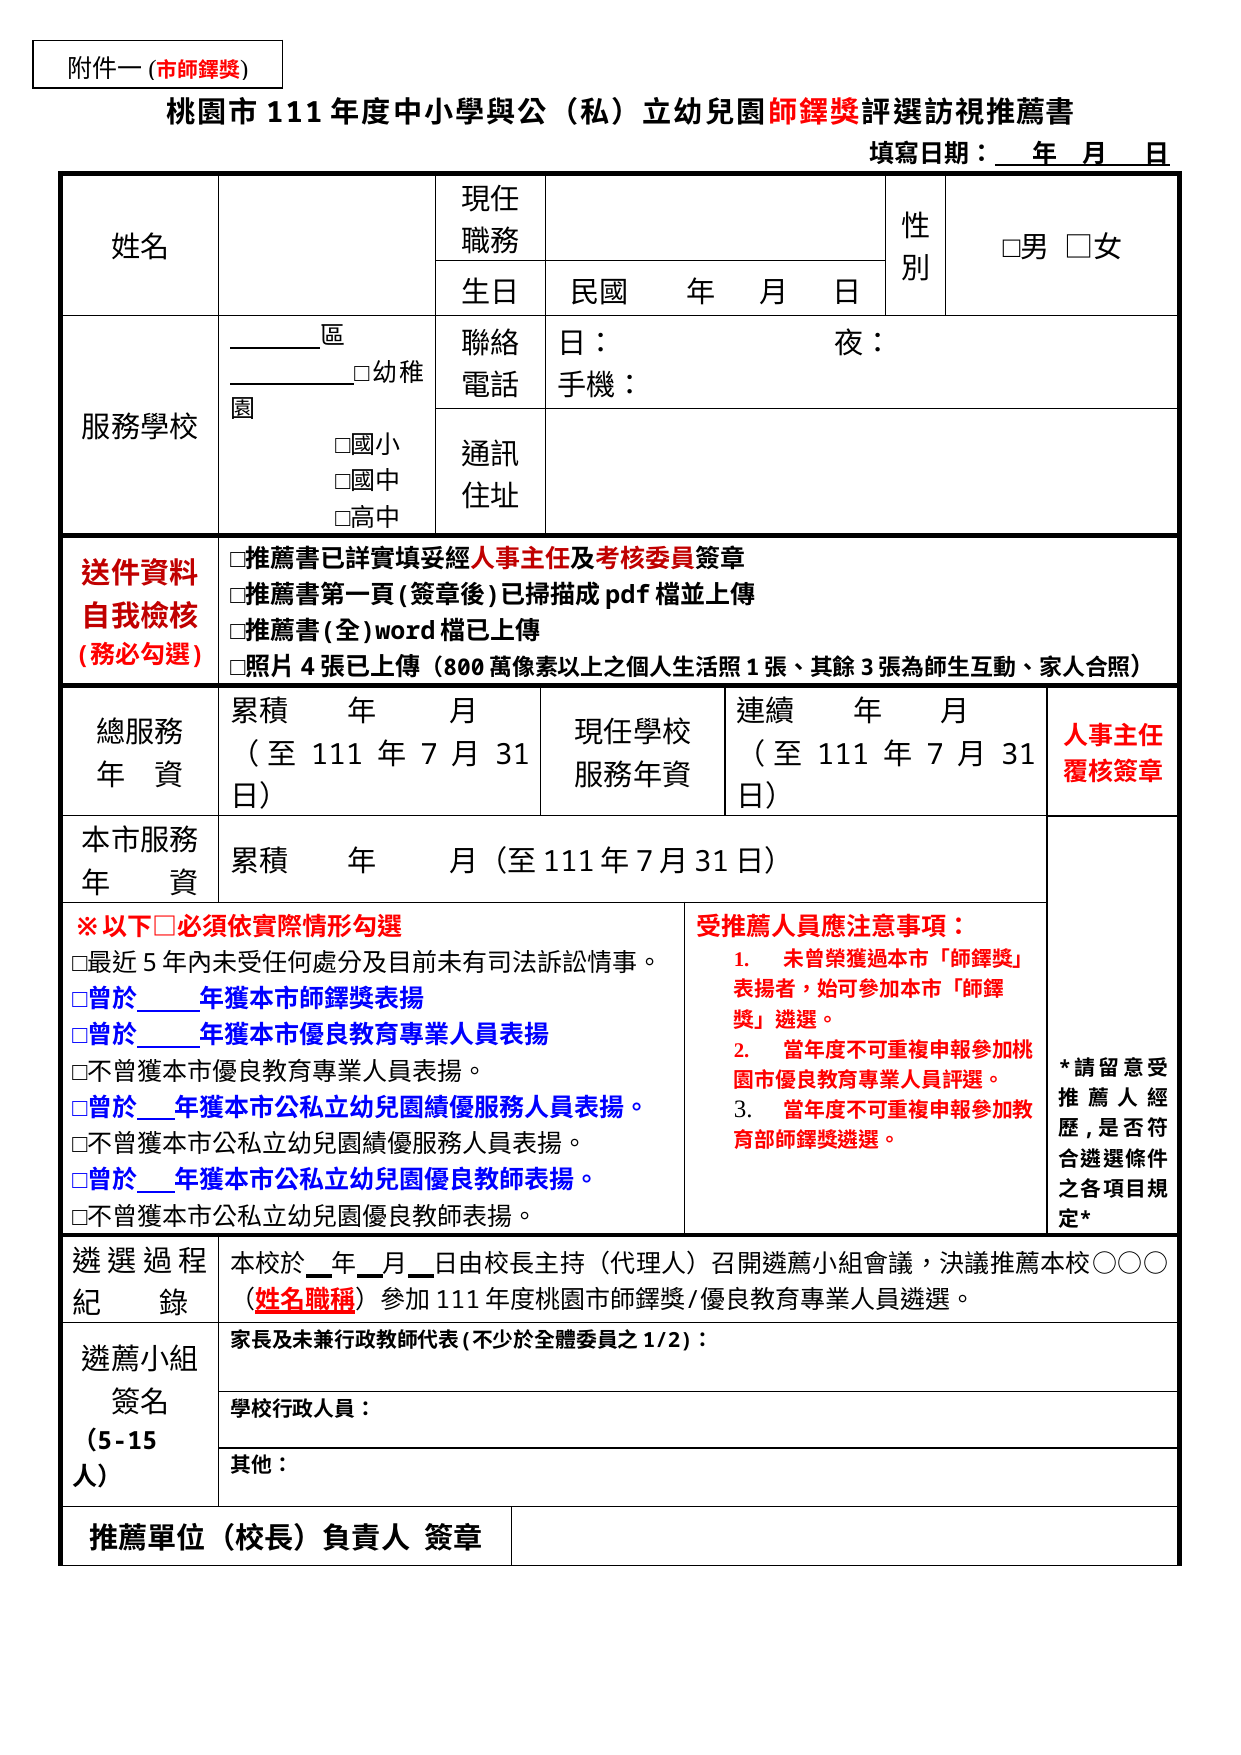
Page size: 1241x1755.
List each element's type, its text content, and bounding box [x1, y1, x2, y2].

table_cell 受推薦人員應注意事項： 未曾榮獲過本市「師鐸獎」表揚者，始可參加本市「師鐸獎」遴選。 當年度不可重複申報參加桃園市優良教育專業人員評選。 當年度不可重複申報參加教育部師鐸獎遴選。 [685, 903, 1046, 1232]
table_header 性別 [886, 176, 945, 315]
table_cell 累積 年 月 （至111年7月31日） [219, 688, 540, 815]
table_cell *請留意受推薦人經歷,是否符合遴選條件之各項目規定* [1048, 817, 1177, 1232]
table_cell 生日 [436, 261, 545, 315]
table_cell 其他： [219, 1449, 1177, 1506]
text [34, 41, 282, 87]
table_header [546, 176, 885, 260]
table_cell 現任學校 服務年資 [541, 688, 724, 815]
table_cell 本市服務年 資 [63, 816, 218, 902]
table_cell 本校於 年 月 日由校長主持（代理人）召開遴薦小組會議，決議推薦本校○○○（姓名職稱）參加111年度桃園市師鐸獎/優良教育專業人員遴選。 [219, 1237, 1177, 1322]
table_cell 推薦單位（校長）負責人 簽章 [63, 1507, 511, 1565]
table_header □男 □女 [946, 176, 1177, 315]
table_cell 家長及未兼行政教師代表(不少於全體委員之1/2)： [219, 1323, 1177, 1391]
table_cell 總服務 年 資 [63, 688, 218, 815]
table_header 現任職務 [436, 176, 545, 260]
table_cell 服務學校 [63, 316, 218, 533]
table_cell 通訊 住址 [436, 409, 545, 533]
text 附件一 (市師鐸獎) [49, 49, 267, 79]
table_cell 送件資料自我檢核 (務必勾選) [63, 538, 218, 683]
table_cell 遴薦小組簽名 （5-15人） [63, 1323, 218, 1506]
table_cell 遴選過程紀 錄 [63, 1237, 218, 1322]
table_cell 累積 年 月（至111年7月31日） [219, 816, 1046, 902]
text 填寫日期： 年 月 日 [71, 131, 1169, 171]
table_cell 學校行政人員： [219, 1392, 1177, 1447]
table_cell 區 □幼稚園 □國小 □國中 □高中 [219, 316, 435, 533]
table_cell [512, 1507, 1177, 1565]
table_cell [546, 409, 1177, 533]
table_cell 日： 夜： 手機： [546, 316, 1177, 408]
table_cell 聯絡 電話 [436, 316, 545, 408]
table_cell ※以下□必須依實際情形勾選 □最近5年內未受任何處分及目前未有司法訴訟情事。 □曾於 年獲本市師鐸獎表揚 □曾於 年獲本市優良教育專業人員表揚 □不曾獲本市優良教育專業人員表揚。 □曾於 年獲本市公私立幼兒園績優服務人員表揚。 □不曾獲本市公私立幼兒園績優服務人員表揚。 □曾於 年獲本市公私立幼兒園優良教師表揚。 □不曾獲本市公私立幼兒園優良教師表揚。 [63, 903, 684, 1232]
table_cell 人事主任覆核簽章 [1048, 688, 1177, 815]
table_cell 民國 年 月 日 [546, 261, 885, 315]
table_cell □推薦書已詳實填妥經人事主任及考核委員簽章 □推薦書第一頁(簽章後)已掃描成pdf檔並上傳 □推薦書(全)word檔已上傳 □照片4張已上傳（800萬像素以上之個人生活照1張、其餘3張為師生互動、家人合照） [219, 538, 1177, 683]
table_cell 連續 年 月 （至111年7月31日） [726, 688, 1046, 815]
table_header 姓名 [63, 176, 218, 315]
text 桃園市111年度中小學與公（私）立幼兒園師鐸獎評選訪視推薦書 [71, 89, 1169, 131]
table_header [219, 176, 435, 315]
